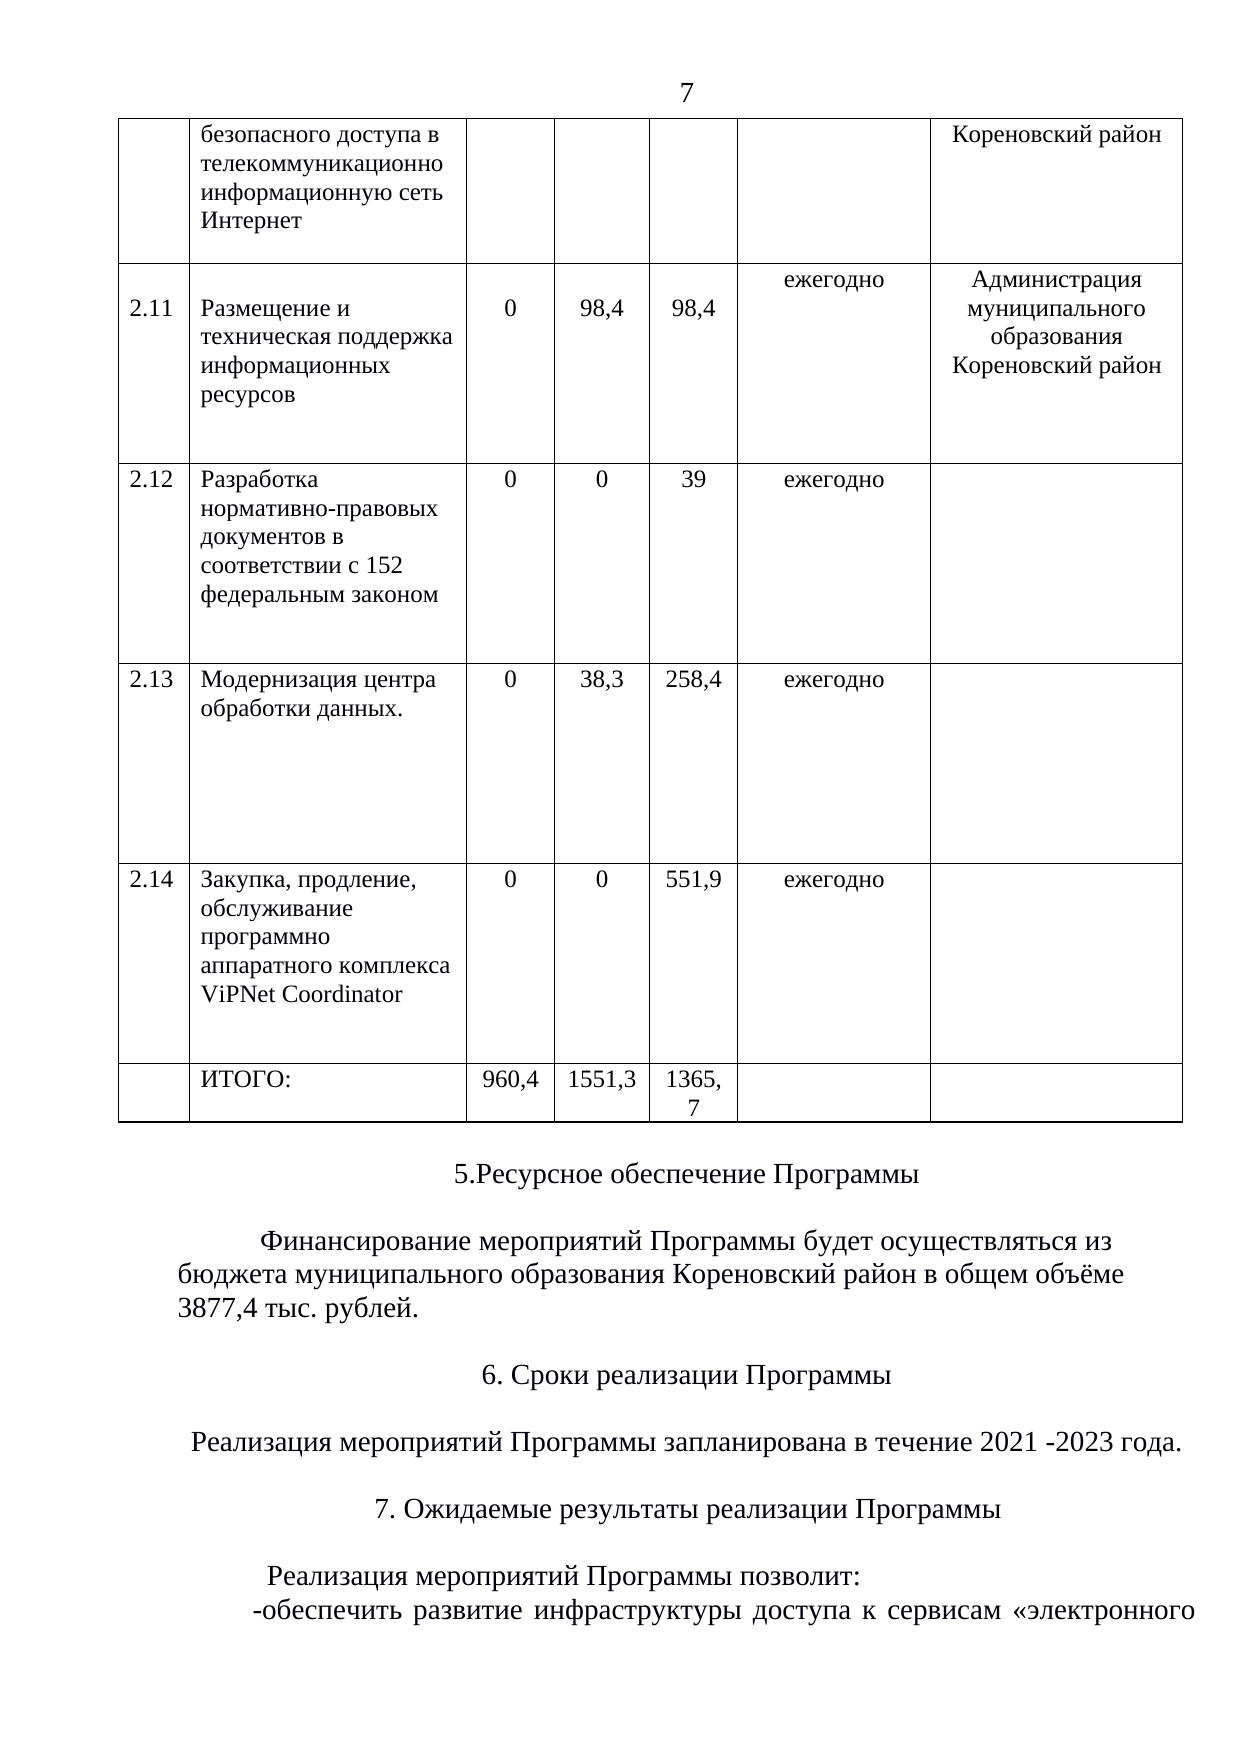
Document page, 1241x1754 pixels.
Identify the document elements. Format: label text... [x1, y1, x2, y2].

table_cell 39 [650, 464, 737, 663]
table_cell Размещение и техническая поддержка информационных ресурсов [190, 264, 466, 463]
text -обеспечить развитие инфраструктуры доступа к сервисам «электронного [177, 1592, 1196, 1626]
table_cell 0 [467, 464, 554, 663]
text Финансирование мероприятий Программы будет осуществляться из бюджета муниципального образования Кореновский район в общем объёме 3877,4 тыс. рублей. [177, 1223, 1196, 1324]
table_cell Администрация муниципального образования Кореновский район [931, 264, 1182, 463]
text 7. Ожидаемые результаты реализации Программы [177, 1491, 1196, 1525]
table_cell [738, 119, 930, 263]
table_cell Закупка, продление, обслуживание программно аппаратного комплекса ViPNet Coordinator [190, 864, 466, 1063]
list Ресурсное обеспечение Программы [177, 1156, 1196, 1189]
table_cell ИТОГО: [190, 1064, 466, 1121]
table_cell ежегодно [738, 464, 930, 663]
table_cell 0 [555, 464, 649, 663]
table_cell [650, 119, 737, 263]
table_cell 960,4 [467, 1064, 554, 1121]
table_cell 2.12 [119, 464, 189, 663]
table_cell [931, 1064, 1182, 1121]
table_cell безопасного доступа в телекоммуникационно информационную сеть Интернет [190, 119, 466, 263]
table_cell [555, 119, 649, 263]
table_cell [467, 119, 554, 263]
table_cell 1551,3 [555, 1064, 649, 1121]
table_cell 0 [555, 864, 649, 1063]
table_cell 2.14 [119, 864, 189, 1063]
table_cell ежегодно [738, 664, 930, 863]
table_cell 0 [467, 864, 554, 1063]
table_cell [119, 1064, 189, 1121]
table_cell [931, 664, 1182, 863]
table_cell [931, 864, 1182, 1063]
table_cell [119, 119, 189, 263]
table_cell Разработка нормативно-правовых документов в соответствии с 152 федеральным законом [190, 464, 466, 663]
table_cell [738, 1064, 930, 1121]
table_cell ежегодно [738, 264, 930, 463]
table_cell 2.11 [119, 264, 189, 463]
text Реализация мероприятий Программы позволит: [237, 1558, 1196, 1592]
table_cell Модернизация центра обработки данных. [190, 664, 466, 863]
table_cell 551,9 [650, 864, 737, 1063]
text Реализация мероприятий Программы запланирована в течение 2021 -2023 года. [177, 1424, 1196, 1458]
table_cell ежегодно [738, 864, 930, 1063]
table_cell 98,4 [555, 264, 649, 463]
table_cell 2.13 [119, 664, 189, 863]
table_cell 0 [467, 264, 554, 463]
table_cell Кореновский район [931, 119, 1182, 263]
table_cell 1365,7 [650, 1064, 737, 1121]
table_cell 98,4 [650, 264, 737, 463]
table_cell 38,3 [555, 664, 649, 863]
text 6. Сроки реализации Программы [177, 1357, 1196, 1391]
table_cell 0 [467, 664, 554, 863]
table_cell [931, 464, 1182, 663]
table_cell 258,4 [650, 664, 737, 863]
